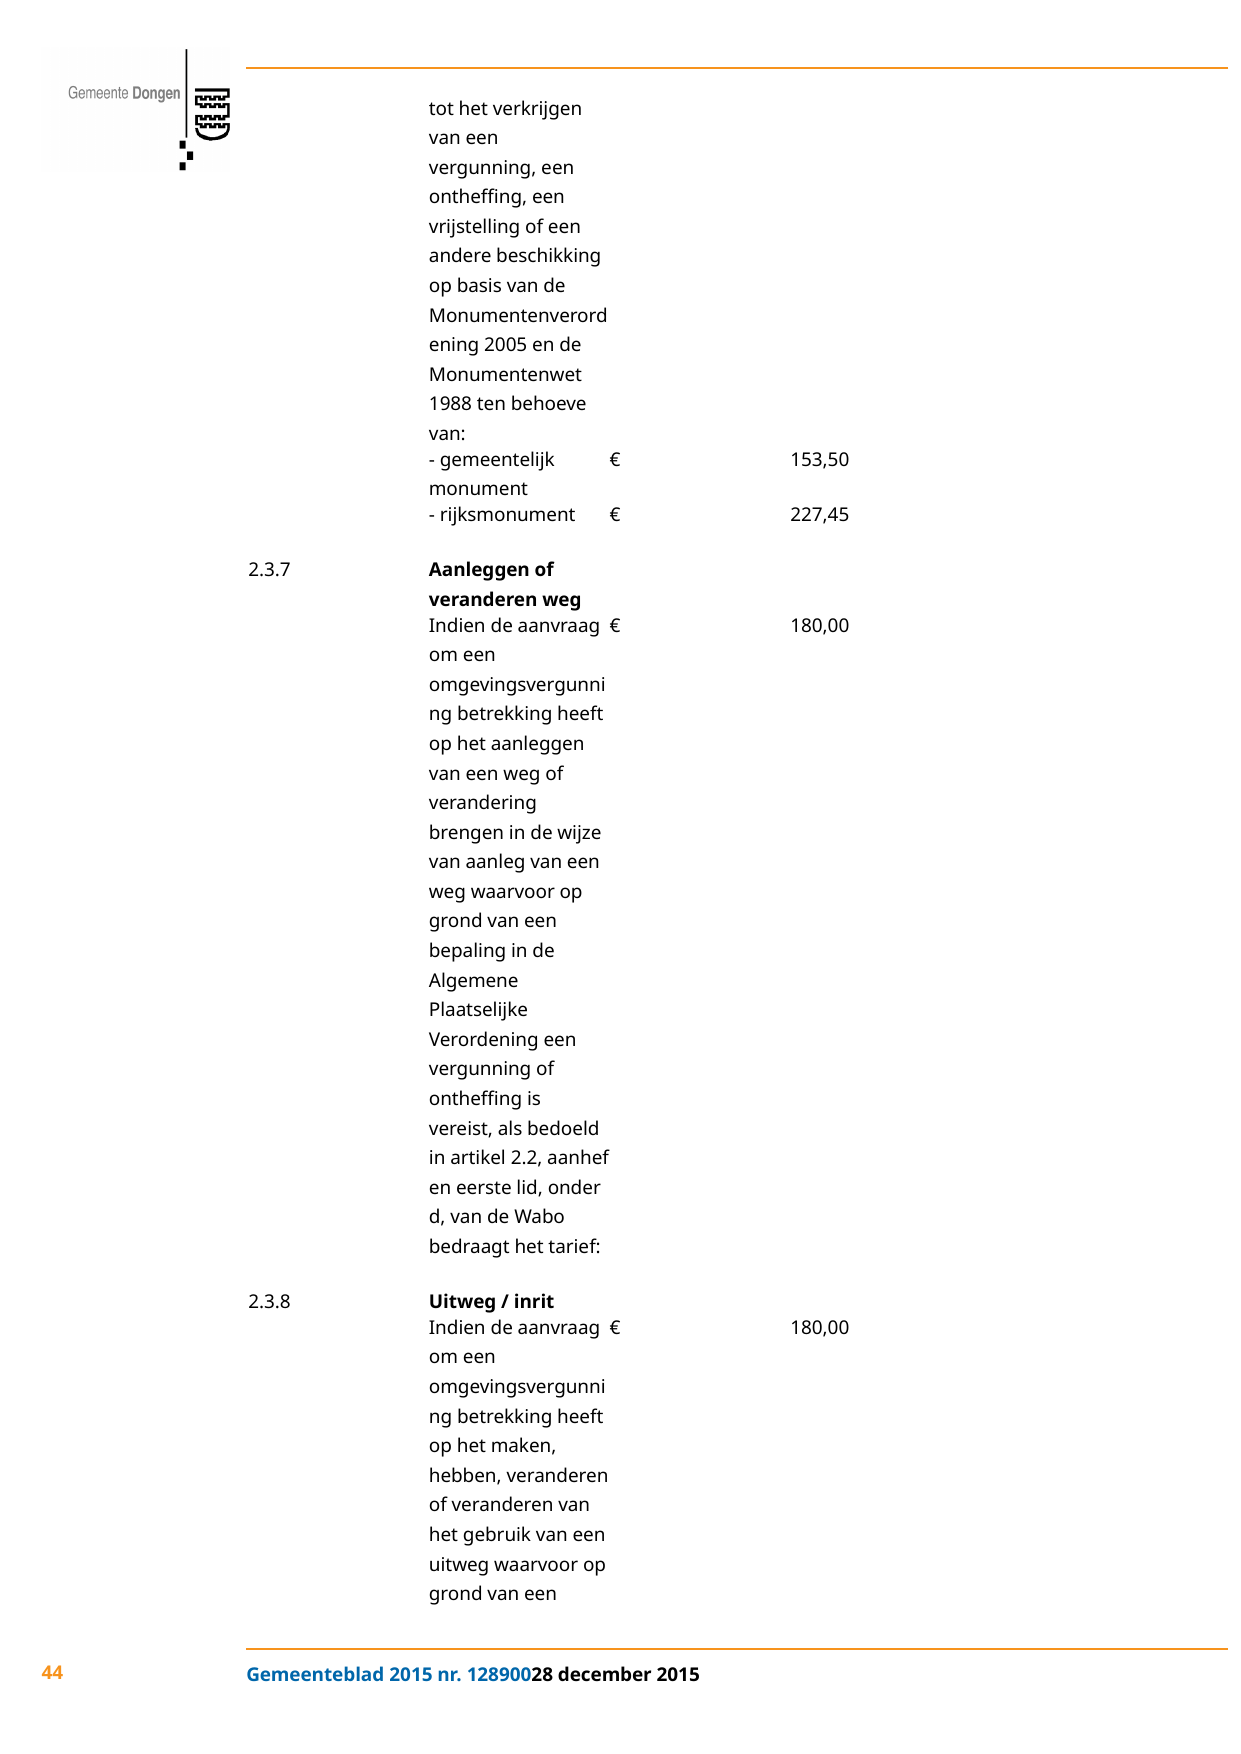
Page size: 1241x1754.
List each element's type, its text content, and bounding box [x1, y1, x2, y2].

table_cell [248, 95, 429, 446]
table_cell Indien de aanvraag om een omgevingsvergunning betrekking heeft op het aanleggen van een weg of verandering brengen in de wijze van aanleg van een weg waarvoor op grond van een bepaling in de Algemene Plaatselijke Verordening een vergunning of ontheffing is vereist, als bedoeld in artikel 2.2, aanhef en eerste lid, onder d, van de Wabo bedraagt het tarief: [429, 612, 609, 1259]
table_cell [609, 1259, 790, 1314]
table_cell Uitweg / inrit [429, 1259, 609, 1314]
table_cell [790, 527, 971, 612]
table_cell [971, 446, 1152, 501]
table_cell Aanleggen of veranderen weg [429, 527, 609, 612]
table_cell [248, 501, 429, 527]
table_cell [971, 1314, 1152, 1606]
table_cell [971, 95, 1152, 446]
table_cell [971, 527, 1152, 612]
table_cell [248, 446, 429, 501]
table_cell [248, 1314, 429, 1606]
table_cell Indien de aanvraag om een omgevingsvergunning betrekking heeft op het maken, hebben, veranderen of veranderen van het gebruik van een uitweg waarvoor op grond van een [429, 1314, 609, 1606]
table_cell 180,00 [790, 1314, 971, 1606]
table_cell [971, 501, 1152, 527]
table_cell € [609, 1314, 790, 1606]
table_cell [609, 95, 790, 446]
table_cell € [609, 612, 790, 1259]
picture [41, 47, 231, 172]
table_cell [609, 527, 790, 612]
table_cell tot het verkrijgen van een vergunning, een ontheffing, een vrijstelling of een andere beschikking op basis van de Monumentenverordening 2005 en de Monumentenwet 1988 ten behoeve van: [429, 95, 609, 446]
table_cell [790, 95, 971, 446]
table_cell 2.3.7 [248, 527, 429, 612]
table_cell € [609, 446, 790, 501]
table_cell - gemeentelijk monument [429, 446, 609, 501]
table_cell [971, 1259, 1152, 1314]
table_cell € [609, 501, 790, 527]
table_cell [790, 1259, 971, 1314]
table_cell - rijksmonument [429, 501, 609, 527]
table_cell 227,45 [790, 501, 971, 527]
table_cell [248, 612, 429, 1259]
table_cell 180,00 [790, 612, 971, 1259]
table_cell [971, 612, 1152, 1259]
table_cell 153,50 [790, 446, 971, 501]
table_cell 2.3.8 [248, 1259, 429, 1314]
